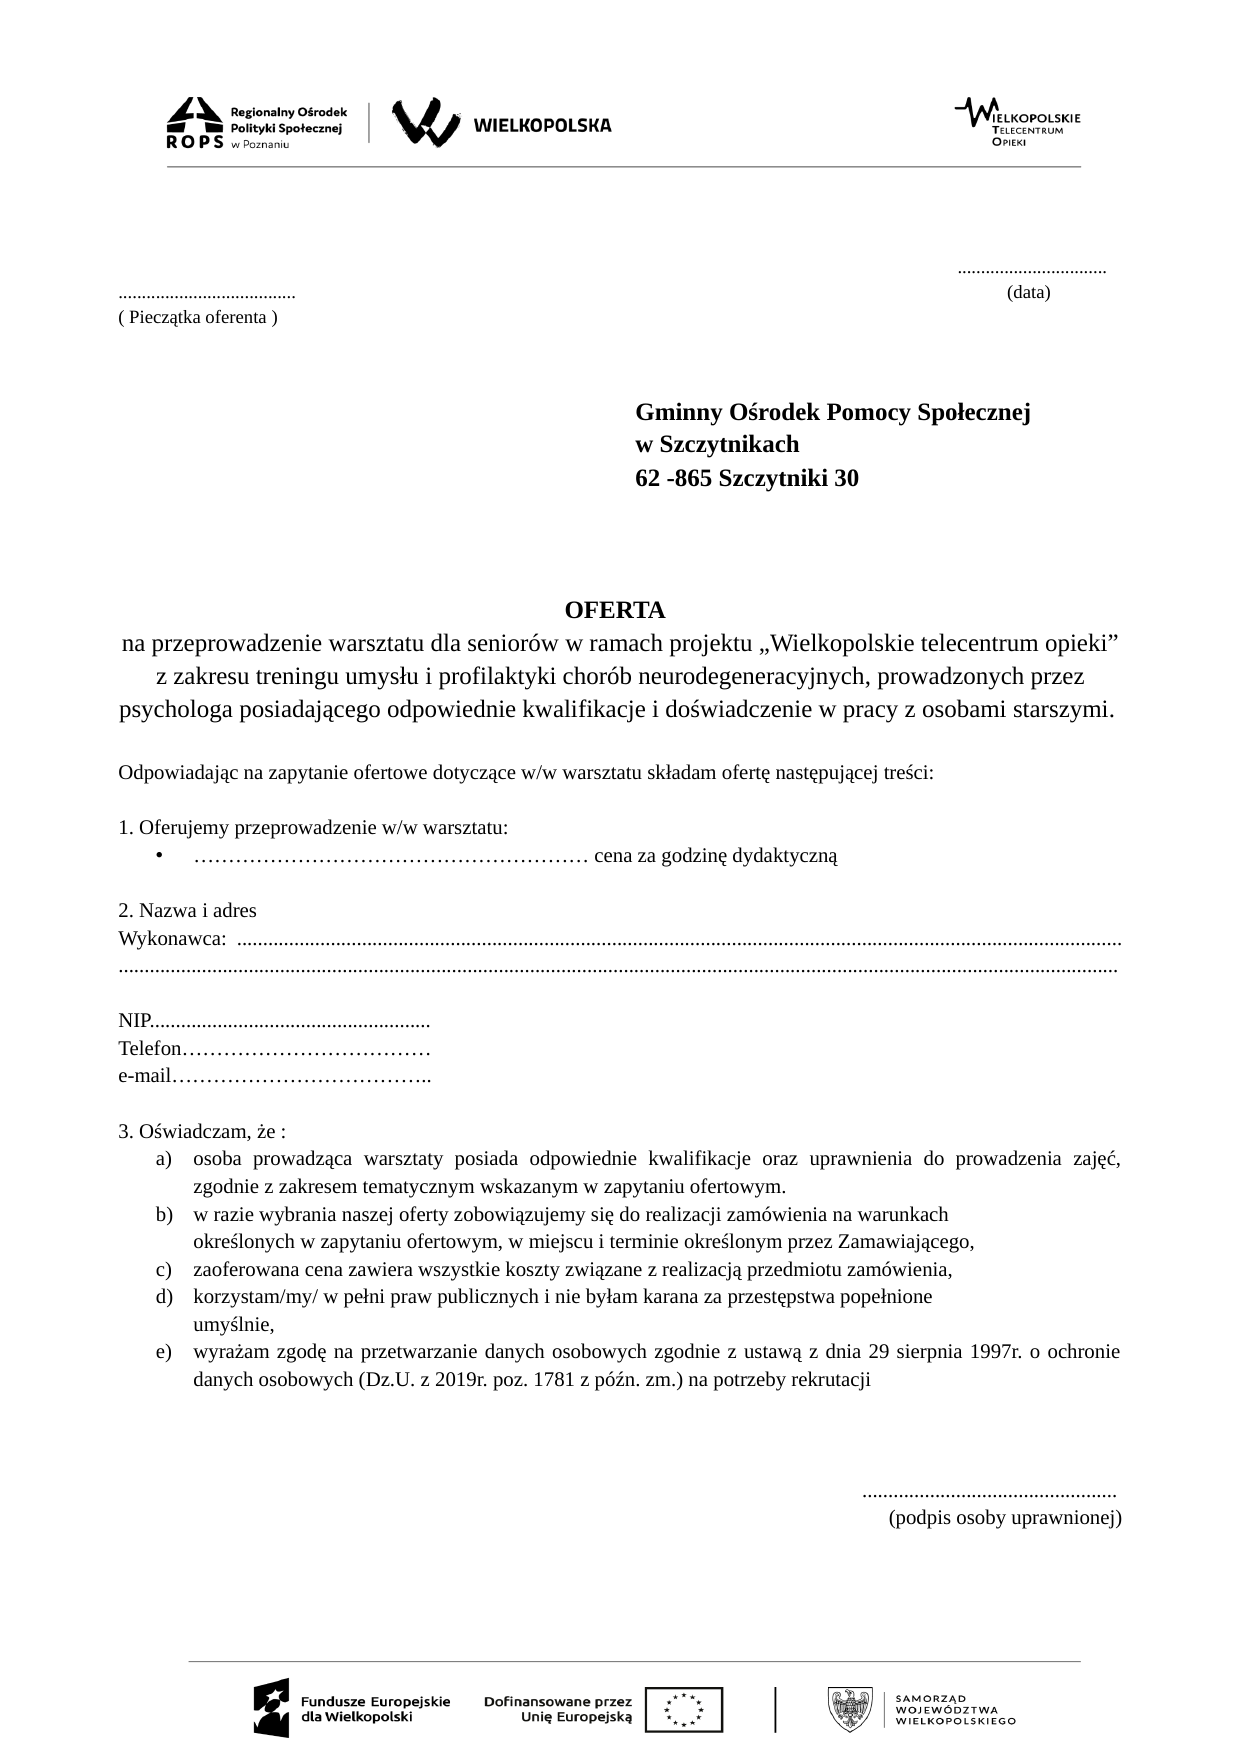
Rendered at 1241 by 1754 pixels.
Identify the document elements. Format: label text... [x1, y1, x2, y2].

text Wykonawca: .......................................................................................................................................................................................................................................................................................................................................................................... [118, 925, 1122, 977]
text Telefon……………………………… [118, 1036, 1122, 1060]
text (podpis osoby uprawnionej) [118, 1505, 1122, 1529]
list osoba prowadząca warsztaty posiada odpowiednie kwalifikacje oraz uprawnienia do prowadzenia zajęć, zgodnie z zakresem tematycznym wskazanym w zapytaniu ofertowym. [156, 1146, 1122, 1198]
text e-mail……………………………….. [118, 1063, 1122, 1087]
text 1. Oferujemy przeprowadzenie w/w warsztatu: [118, 815, 1122, 839]
text Gminny Ośrodek Pomocy Społecznej [118, 397, 1122, 425]
text Odpowiadając na zapytanie ofertowe dotyczące w/w warsztatu składam ofertę następującej treści: [118, 760, 1122, 784]
list określonych w zapytaniu ofertowym, w miejscu i terminie określonym przez Zamawiającego, [156, 1229, 1122, 1253]
text w Szczytnikach [118, 429, 1122, 458]
list w razie wybrania naszej oferty zobowiązujemy się do realizacji zamówienia na warunkach [156, 1201, 1122, 1226]
text ................................................. [118, 1477, 1122, 1502]
text 3. Oświadczam, że : [118, 1119, 1122, 1143]
picture [124, 80, 1124, 179]
text OFERTA [118, 595, 1122, 623]
list zaoferowana cena zawiera wszystkie koszty związane z realizacją przedmiotu zamówienia, [156, 1257, 1122, 1281]
text ...................................... (data) [118, 281, 1122, 302]
list umyślnie, [156, 1312, 1122, 1336]
list ………………………………………………… cena za godzinę dydaktyczną [156, 843, 1122, 867]
text na przeprowadzenie warsztatu dla seniorów w ramach projektu „Wielkopolskie telecentrum opieki” z zakresu treningu umysłu i profilaktyki chorób neurodegeneracyjnych, prowadzonych przez psychologa posiadającego odpowiednie kwalifikacje i doświadczenie w pracy z osobami starszymi. [118, 628, 1122, 722]
text ( Pieczątka oferenta ) [118, 306, 1122, 327]
list korzystam/my/ w pełni praw publicznych i nie byłam karana za przestępstwa popełnione [156, 1284, 1122, 1308]
text NIP...................................................... [118, 1008, 1122, 1032]
list wyrażam zgodę na przetwarzanie danych osobowych zgodnie z ustawą z dnia 29 sierpnia 1997r. o ochronie danych osobowych (Dz.U. z 2019r. poz. 1781 z późn. zm.) na potrzeby rekrutacji [156, 1339, 1122, 1391]
text 62 -865 Szczytniki 30 [118, 463, 1122, 491]
picture [146, 1651, 1123, 1754]
text 2. Nazwa i adres [118, 898, 1122, 922]
text ................................ [118, 256, 1122, 278]
